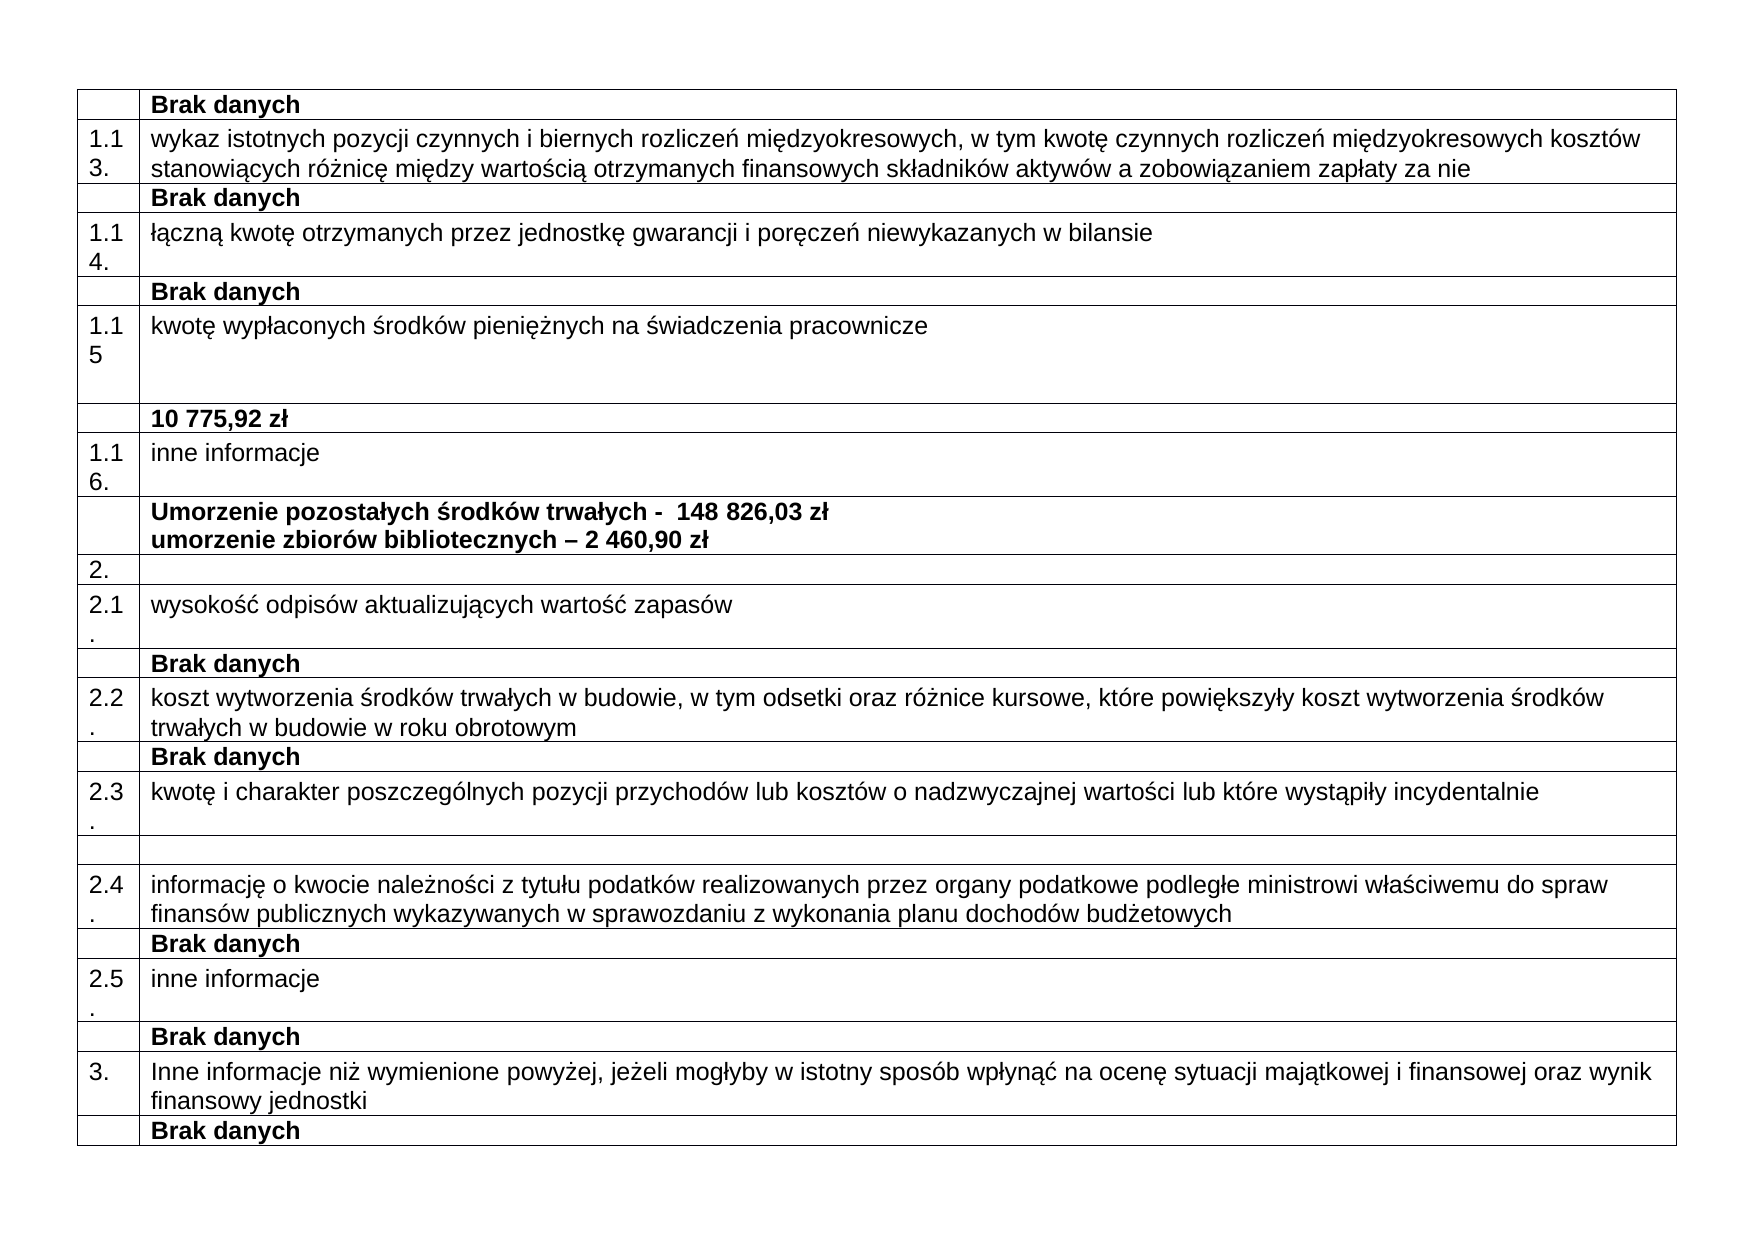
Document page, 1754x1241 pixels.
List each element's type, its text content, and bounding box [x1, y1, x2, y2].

table_cell Brak danych [140, 1116, 1676, 1145]
table_cell 10 775,92 zł [140, 404, 1676, 432]
table_cell kwotę i charakter poszczególnych pozycji przychodów lub kosztów o nadzwyczajnej wartości lub które wystąpiły incydentalnie [140, 772, 1676, 834]
table_cell [78, 1022, 139, 1051]
table_cell 3. [78, 1052, 139, 1115]
table_cell [78, 929, 139, 958]
table_cell łączną kwotę otrzymanych przez jednostkę gwarancji i poręczeń niewykazanych w bilansie [140, 213, 1676, 276]
table_cell [78, 649, 139, 677]
table_cell Umorzenie pozostałych środków trwałych - 148 826,03 zł umorzenie zbiorów bibliotecznych – 2 460,90 zł [140, 497, 1676, 554]
table_cell Inne informacje niż wymienione powyżej, jeżeli mogłyby w istotny sposób wpłynąć na ocenę sytuacji majątkowej i finansowej oraz wynik finansowy jednostki [140, 1052, 1676, 1115]
table_cell 2.2. [78, 678, 139, 741]
table_cell [78, 277, 139, 305]
table_cell wysokość odpisów aktualizujących wartość zapasów [140, 585, 1676, 647]
table_cell [140, 555, 1676, 584]
table_cell Brak danych [140, 929, 1676, 958]
table_cell 1.14. [78, 213, 139, 276]
table_cell [78, 1116, 139, 1145]
table_cell Brak danych [140, 649, 1676, 677]
table_cell Brak danych [140, 742, 1676, 771]
table_cell [78, 836, 139, 864]
table_cell koszt wytworzenia środków trwałych w budowie, w tym odsetki oraz różnice kursowe, które powiększyły koszt wytworzenia środków trwałych w budowie w roku obrotowym [140, 678, 1676, 741]
table_cell Brak danych [140, 184, 1676, 212]
table_cell 2.4. [78, 865, 139, 928]
table_cell 1.15 [78, 306, 139, 402]
table_cell 1.13. [78, 120, 139, 182]
table_cell inne informacje [140, 433, 1676, 496]
table_cell [140, 836, 1676, 864]
table_cell Brak danych [140, 90, 1676, 118]
table_cell [78, 404, 139, 432]
table_cell kwotę wypłaconych środków pieniężnych na świadczenia pracownicze [140, 306, 1676, 402]
table_cell inne informacje [140, 959, 1676, 1021]
table_cell 2. [78, 555, 139, 584]
table_cell 2.3. [78, 772, 139, 834]
table_cell 2.1. [78, 585, 139, 647]
table_cell informację o kwocie należności z tytułu podatków realizowanych przez organy podatkowe podległe ministrowi właściwemu do spraw finansów publicznych wykazywanych w sprawozdaniu z wykonania planu dochodów budżetowych [140, 865, 1676, 928]
table_cell Brak danych [140, 277, 1676, 305]
table_cell 2.5. [78, 959, 139, 1021]
table_cell [78, 497, 139, 554]
table_cell [78, 742, 139, 771]
table_cell Brak danych [140, 1022, 1676, 1051]
table_cell [78, 184, 139, 212]
table_cell 1.16. [78, 433, 139, 496]
table_cell wykaz istotnych pozycji czynnych i biernych rozliczeń międzyokresowych, w tym kwotę czynnych rozliczeń międzyokresowych kosztów stanowiących różnicę między wartością otrzymanych finansowych składników aktywów a zobowiązaniem zapłaty za nie [140, 120, 1676, 182]
table_cell [78, 90, 139, 118]
